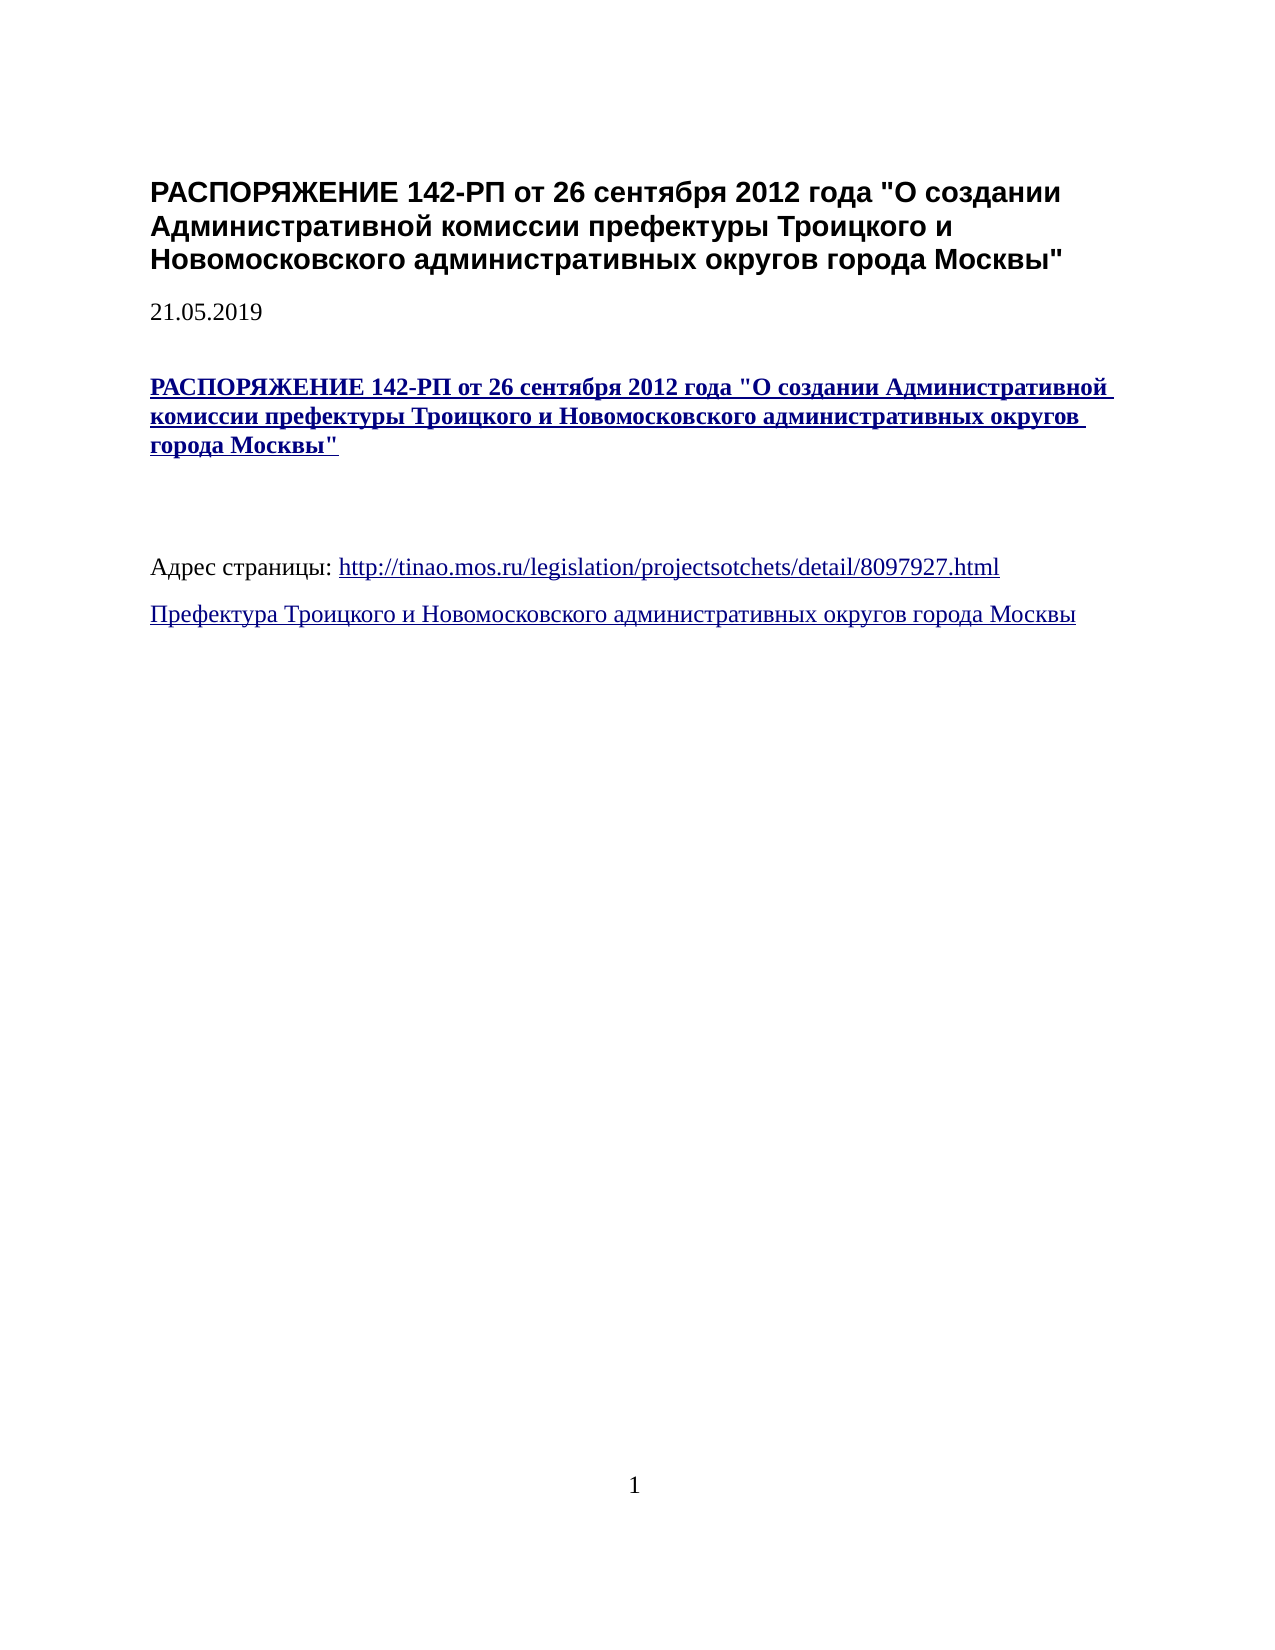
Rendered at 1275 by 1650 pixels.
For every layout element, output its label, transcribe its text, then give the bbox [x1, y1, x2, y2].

text Адрес страницы: http://tinao.mos.ru/legislation/projectsotchets/detail/8097927.html [150, 552, 1125, 581]
text 21.05.2019 [150, 297, 1125, 326]
subtitle РАСПОРЯЖЕНИЕ 142-РП от 26 сентября 2012 года "О создании Административной комиссии префектуры Троицкого и Новомосковского административных округов города Москвы" [150, 175, 1125, 276]
text Префектура Троицкого и Новомосковского административных округов города Москвы [150, 599, 1125, 627]
text РАСПОРЯЖЕНИЕ 142-РП от 26 сентября 2012 года "О создании Административной комиссии префектуры Троицкого и Новомосковского административных округов города Москвы" [150, 344, 1125, 459]
